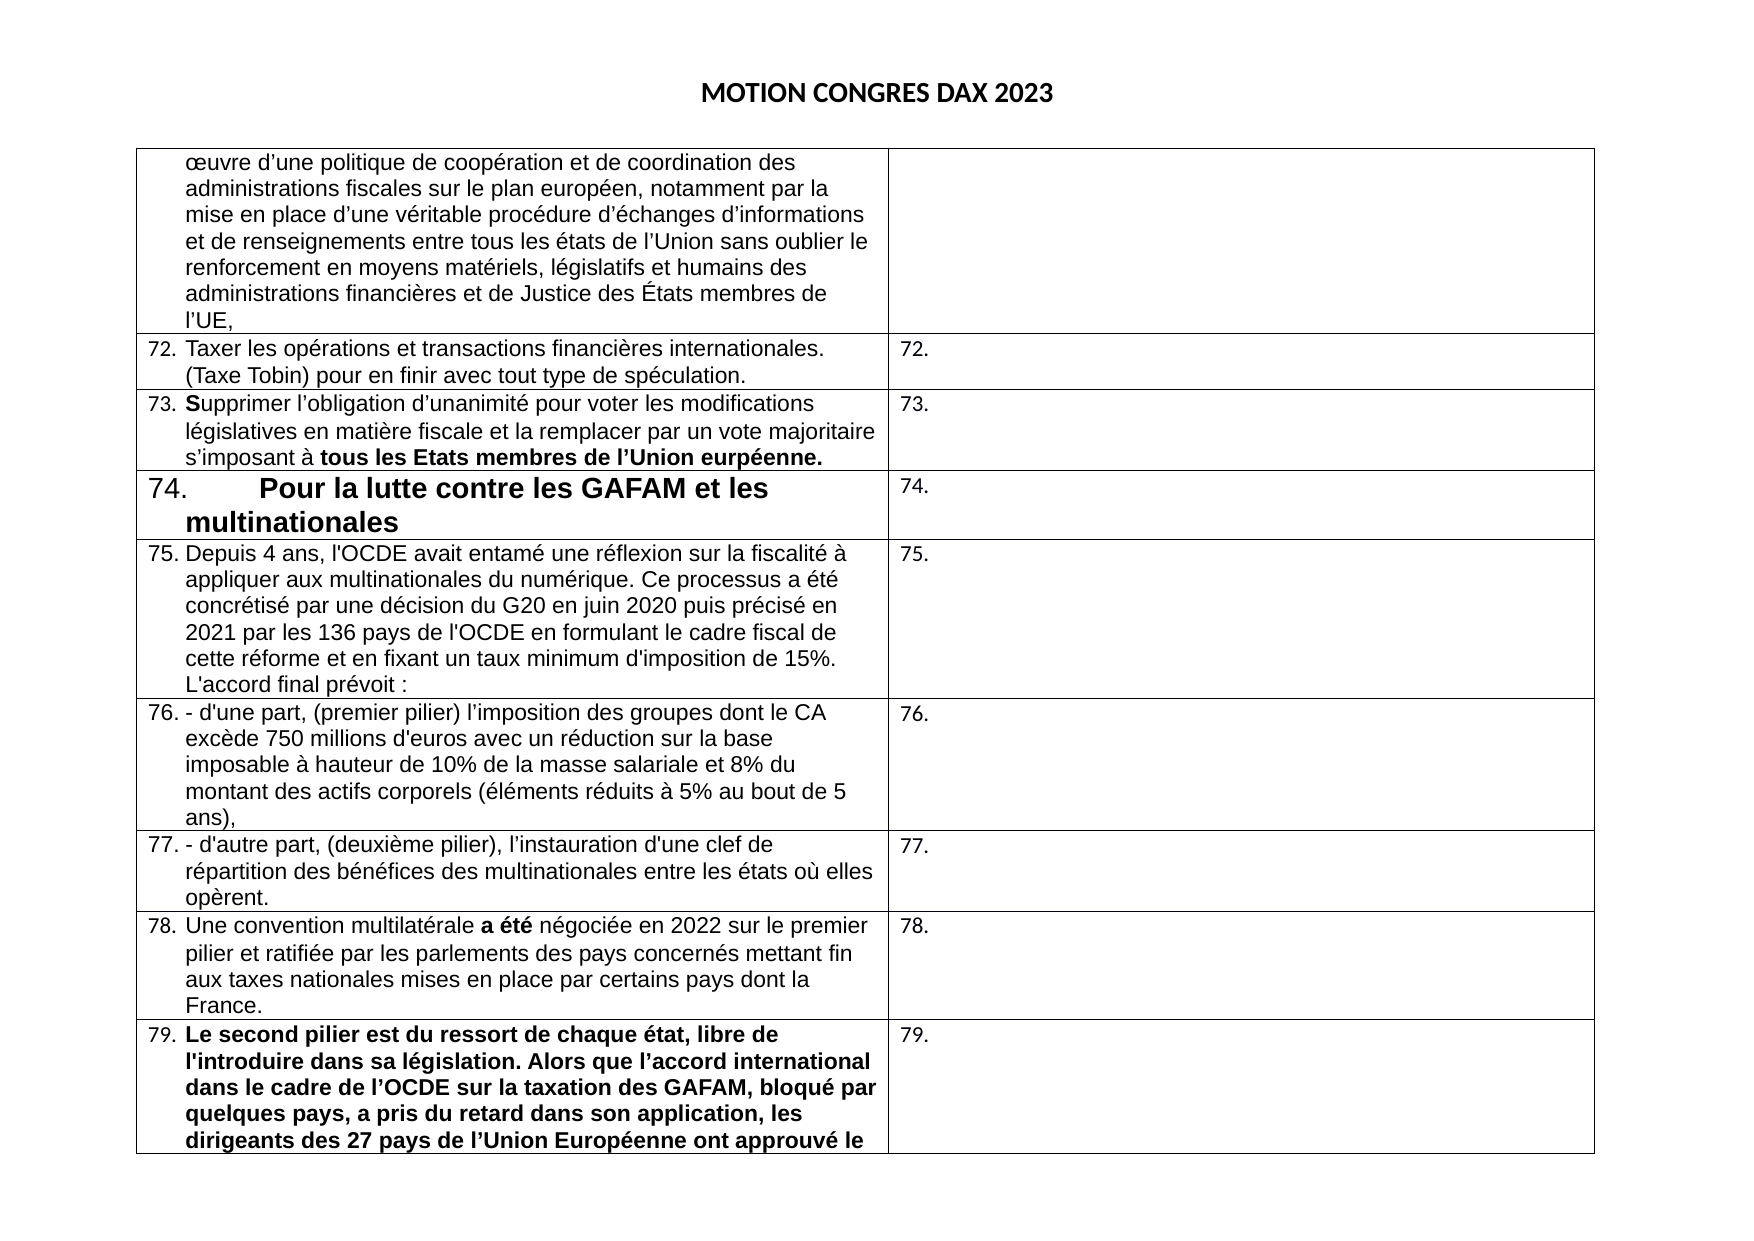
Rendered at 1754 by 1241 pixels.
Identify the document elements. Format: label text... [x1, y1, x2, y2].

table_cell [889, 390, 1594, 470]
table_cell Pour la lutte contre les GAFAM et les multinationales [137, 471, 888, 538]
table_cell [889, 699, 1594, 830]
table_cell Une convention multilatérale a été négociée en 2022 sur le premier pilier et ratifiée par les parlements des pays concernés mettant fin aux taxes nationales mises en place par certains pays dont la France. [137, 912, 888, 1019]
table_cell - d'une part, (premier pilier) l’imposition des groupes dont le CA excède 750 millions d'euros avec un réduction sur la base imposable à hauteur de 10% de la masse salariale et 8% du montant des actifs corporels (éléments réduits à 5% au bout de 5 ans), [137, 699, 888, 830]
table_cell [889, 912, 1594, 1019]
table_cell [889, 471, 1594, 538]
table_cell [889, 540, 1594, 698]
table_cell Supprimer l’obligation d’unanimité pour voter les modifications législatives en matière fiscale et la remplacer par un vote majoritaire s’imposant à tous les Etats membres de l’Union eurpéenne. [137, 390, 888, 470]
table_cell [889, 1020, 1594, 1153]
table_cell Taxer les opérations et transactions financières internationales. (Taxe Tobin) pour en finir avec tout type de spéculation. [137, 334, 888, 388]
table_cell - d'autre part, (deuxième pilier), l’instauration d'une clef de répartition des bénéfices des multinationales entre les états où elles opèrent. [137, 831, 888, 911]
table_cell Le second pilier est du ressort de chaque état, libre de l'introduire dans sa législation. Alors que l’accord international dans le cadre de l’OCDE sur la taxation des GAFAM, bloqué par quelques pays, a pris du retard dans son application, les dirigeants des 27 pays de l’Union Européenne ont approuvé le [137, 1020, 888, 1153]
table_cell [889, 149, 1594, 333]
table_cell [889, 831, 1594, 911]
table_cell [889, 334, 1594, 388]
table_cell œuvre d’une politique de coopération et de coordination des administrations fiscales sur le plan européen, notamment par la mise en place d’une véritable procédure d’échanges d’informations et de renseignements entre tous les états de l’Union sans oublier le renforcement en moyens matériels, législatifs et humains des administrations financières et de Justice des États membres de l’UE, [137, 149, 888, 333]
table_cell Depuis 4 ans, l'OCDE avait entamé une réflexion sur la fiscalité à appliquer aux multinationales du numérique. Ce processus a été concrétisé par une décision du G20 en juin 2020 puis précisé en 2021 par les 136 pays de l'OCDE en formulant le cadre fiscal de cette réforme et en fixant un taux minimum d'imposition de 15%. L'accord final prévoit : [137, 540, 888, 698]
